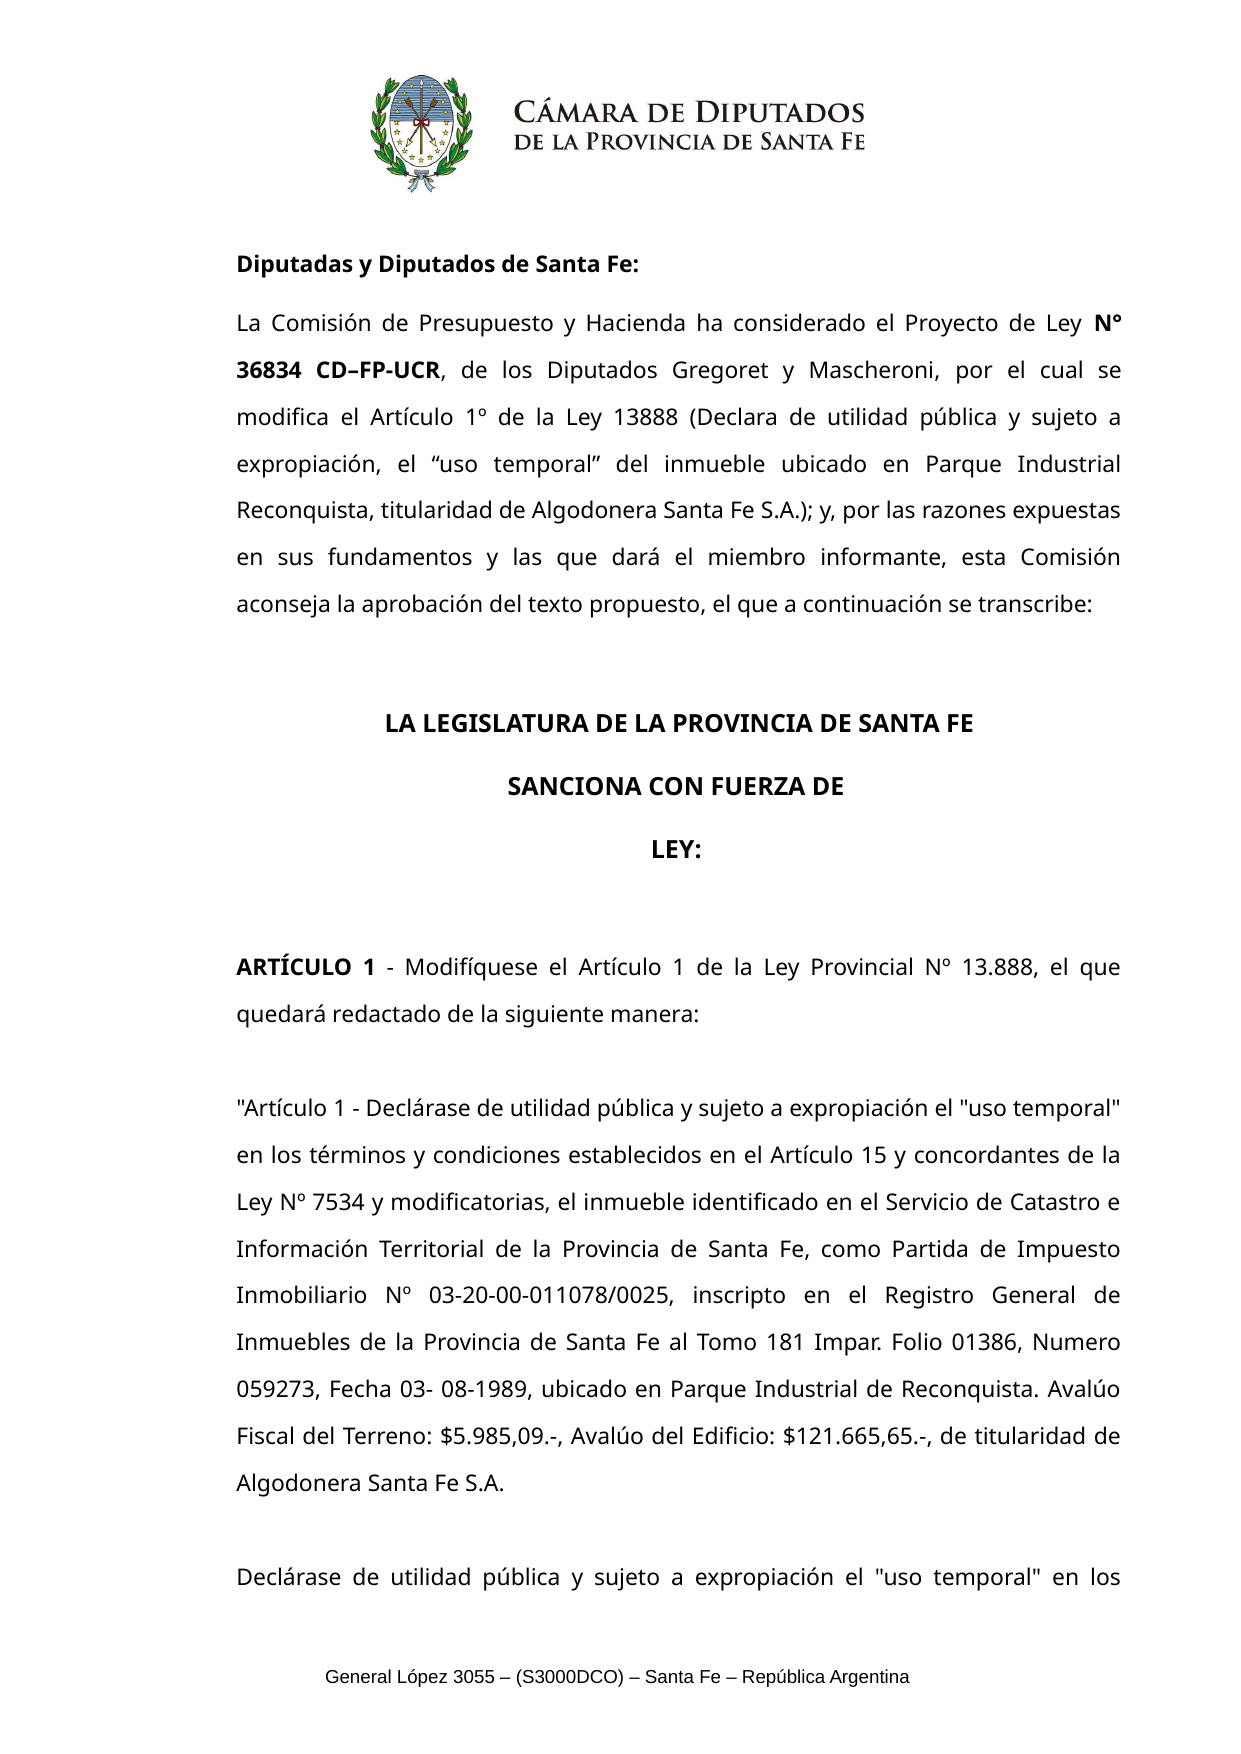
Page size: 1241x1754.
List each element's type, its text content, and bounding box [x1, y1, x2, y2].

text Diputadas y Diputados de Santa Fe: [236, 248, 1122, 279]
picture [370, 75, 865, 197]
text Declárase de utilidad pública y sujeto a expropiación el "uso temporal" en los [236, 1561, 1122, 1592]
text ARTÍCULO 1 - Modifíquese el Artículo 1 de la Ley Provincial Nº 13.888, el que quedará redactado de la siguiente manera: [236, 951, 1122, 1029]
text LA LEGISLATURA DE LA PROVINCIA DE SANTA FE [236, 706, 1122, 740]
text SANCIONA CON FUERZA DE [236, 768, 1122, 803]
text LEY: [236, 831, 1122, 866]
text "Artículo 1 - Declárase de utilidad pública y sujeto a expropiación el "uso temporal" en los términos y condiciones establecidos en el Artículo 15 y concordantes de la Ley Nº 7534 y modificatorias, el inmueble identificado en el Servicio de Catastro e Información Territorial de la Provincia de Santa Fe, como Partida de Impuesto Inmobiliario Nº 03-20-00-011078/0025, inscripto en el Registro General de Inmuebles de la Provincia de Santa Fe al Tomo 181 Impar. Folio 01386, Numero 059273, Fecha 03- 08-1989, ubicado en Parque Industrial de Reconquista. Avalúo Fiscal del Terreno: $5.985,09.-, Avalúo del Edificio: $121.665,65.-, de titularidad de Algodonera Santa Fe S.A. [236, 1092, 1122, 1498]
text La Comisión de Presupuesto y Hacienda ha considerado el Proyecto de Ley N° 36834 CD–FP-UCR, de los Diputados Gregoret y Mascheroni, por el cual se modifica el Artículo 1º de la Ley 13888 (Declara de utilidad pública y sujeto a expropiación, el “uso temporal” del inmueble ubicado en Parque Industrial Reconquista, titularidad de Algodonera Santa Fe S.A.); y, por las razones expuestas en sus fundamentos y las que dará el miembro informante, esta Comisión aconseja la aprobación del texto propuesto, el que a continuación se transcribe: [236, 307, 1122, 619]
